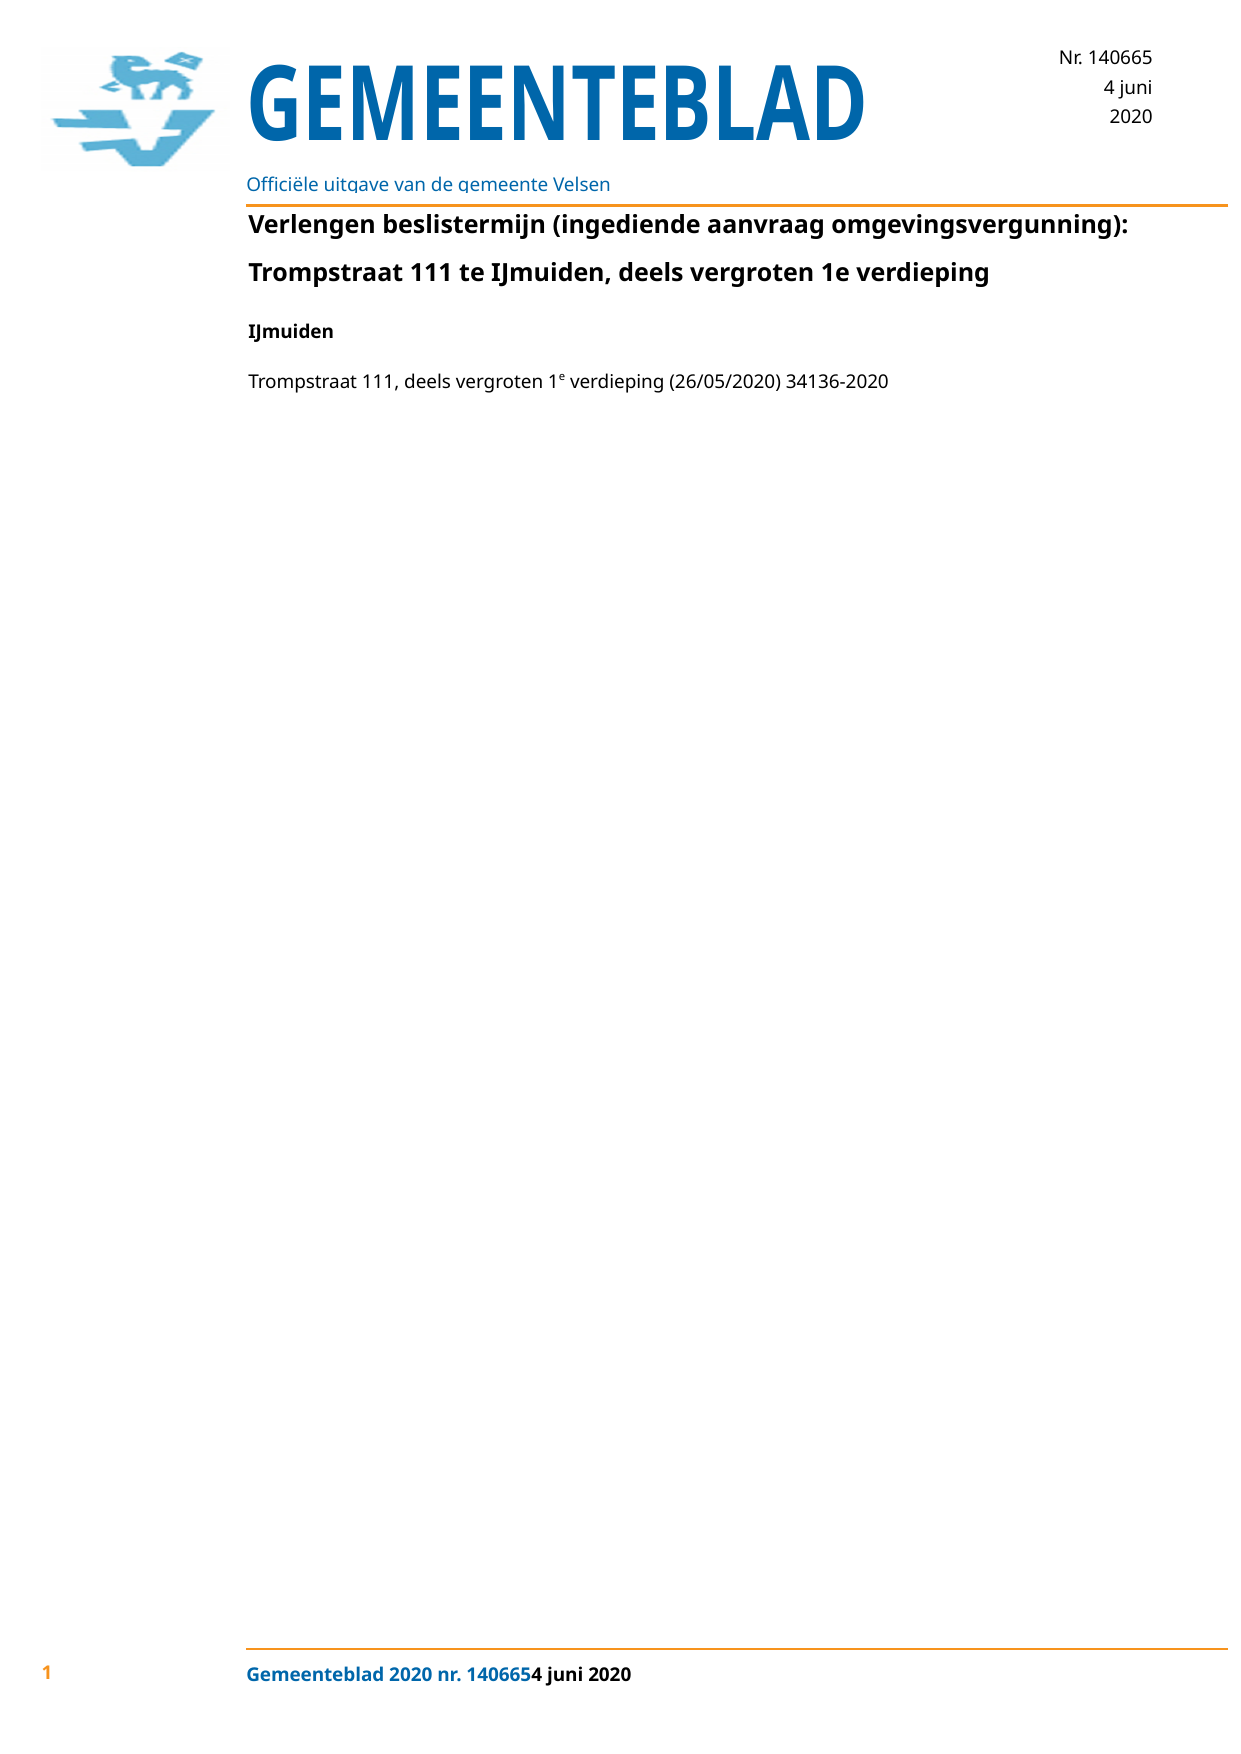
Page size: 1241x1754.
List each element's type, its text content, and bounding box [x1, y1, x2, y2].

text Verlengen beslistermijn (ingediende aanvraag omgevingsvergunning): Trompstraat 111 te IJmuiden, deels vergroten 1e verdieping [248, 207, 1152, 288]
text IJmuiden [248, 318, 1152, 344]
text Trompstraat 111, deels vergroten 1e verdieping (26/05/2020) 34136-2020 [248, 368, 1152, 394]
picture [41, 47, 231, 172]
